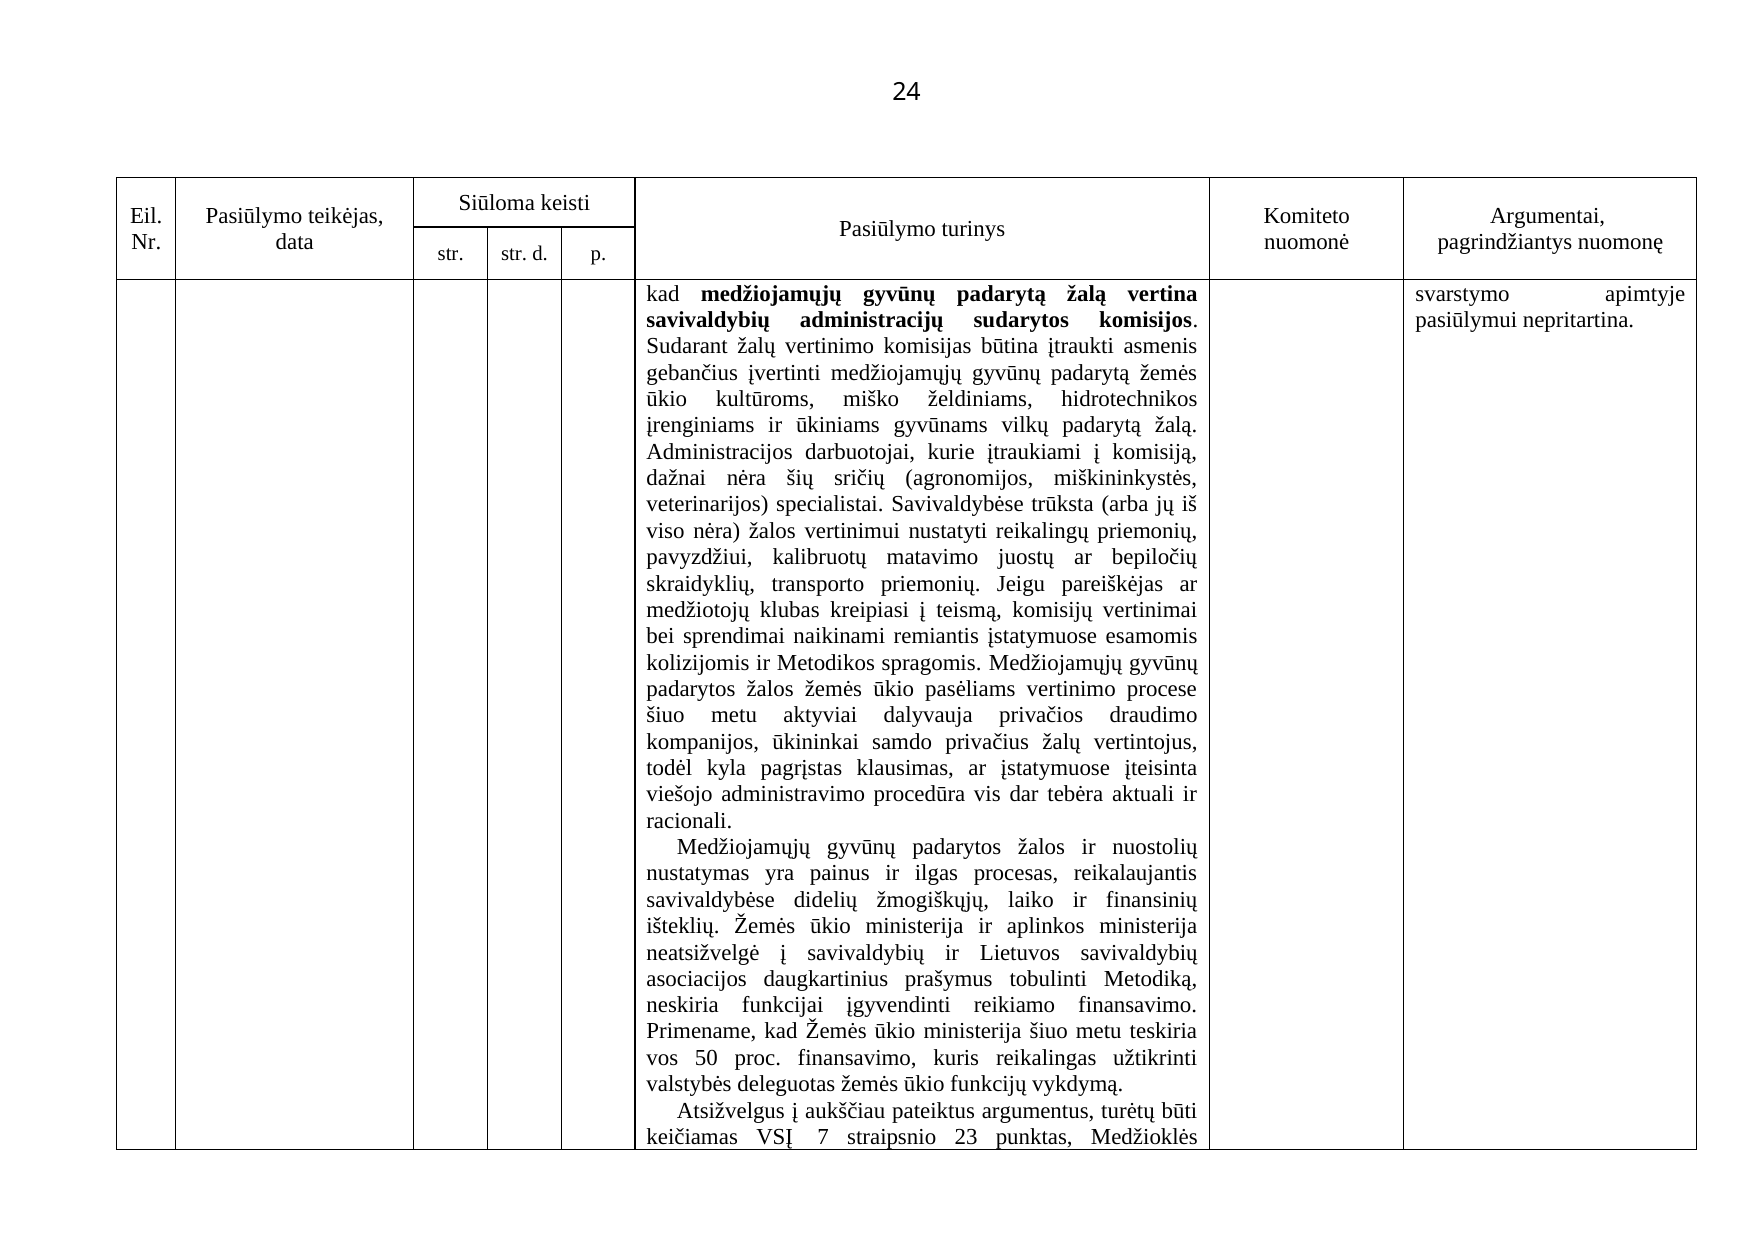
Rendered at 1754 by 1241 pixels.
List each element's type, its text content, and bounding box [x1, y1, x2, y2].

table_header Argumentai, pagrindžiantys nuomonę [1404, 178, 1696, 279]
table_cell str. [414, 228, 487, 279]
table_cell [414, 280, 487, 1149]
table_cell [1210, 280, 1403, 1149]
table_header Pasiūlymo turinys [636, 178, 1209, 279]
table_cell p. [562, 228, 634, 279]
table_cell [176, 280, 413, 1149]
table_header Pasiūlymo teikėjas, data [176, 178, 413, 279]
table_cell [488, 280, 561, 1149]
table_header Siūloma keisti [414, 178, 634, 226]
table_header Komiteto nuomonė [1210, 178, 1403, 279]
table_cell svarstymo apimtyje pasiūlymui nepritartina. [1404, 280, 1696, 1149]
table_cell [562, 280, 634, 1149]
table_cell [117, 280, 175, 1149]
table_header Eil. Nr. [117, 178, 175, 279]
table_cell kad medžiojamųjų gyvūnų padarytą žalą vertina savivaldybių administracijų sudarytos komisijos. Sudarant žalų vertinimo komisijas būtina įtraukti asmenis gebančius įvertinti medžiojamųjų gyvūnų padarytą žemės ūkio kultūroms, miško želdiniams, hidrotechnikos įrenginiams ir ūkiniams gyvūnams vilkų padarytą žalą. Administracijos darbuotojai, kurie įtraukiami į komisiją, dažnai nėra šių sričių (agronomijos, miškininkystės, veterinarijos) specialistai. Savivaldybėse trūksta (arba jų iš viso nėra) žalos vertinimui nustatyti reikalingų priemonių, pavyzdžiui, kalibruotų matavimo juostų ar bepiločių skraidyklių, transporto priemonių. Jeigu pareiškėjas ar medžiotojų klubas kreipiasi į teismą, komisijų vertinimai bei sprendimai naikinami remiantis įstatymuose esamomis kolizijomis ir Metodikos spragomis. Medžiojamųjų gyvūnų padarytos žalos žemės ūkio pasėliams vertinimo procese šiuo metu aktyviai dalyvauja privačios draudimo kompanijos, ūkininkai samdo privačius žalų vertintojus, todėl kyla pagrįstas klausimas, ar įstatymuose įteisinta viešojo administravimo procedūra vis dar tebėra aktuali ir racionali. Medžiojamųjų gyvūnų padarytos žalos ir nuostolių nustatymas yra painus ir ilgas procesas, reikalaujantis savivaldybėse didelių žmogiškųjų, laiko ir finansinių išteklių. Žemės ūkio ministerija ir aplinkos ministerija neatsižvelgė į savivaldybių ir Lietuvos savivaldybių asociacijos daugkartinius prašymus tobulinti Metodiką, neskiria funkcijai įgyvendinti reikiamo finansavimo. Primename, kad Žemės ūkio ministerija šiuo metu teskiria vos 50 proc. finansavimo, kuris reikalingas užtikrinti valstybės deleguotas žemės ūkio funkcijų vykdymą. Atsižvelgus į aukščiau pateiktus argumentus, turėtų būti keičiamas VSĮ 7 straipsnio 23 punktas, Medžioklės [636, 280, 1209, 1149]
table_cell str. d. [488, 228, 561, 279]
